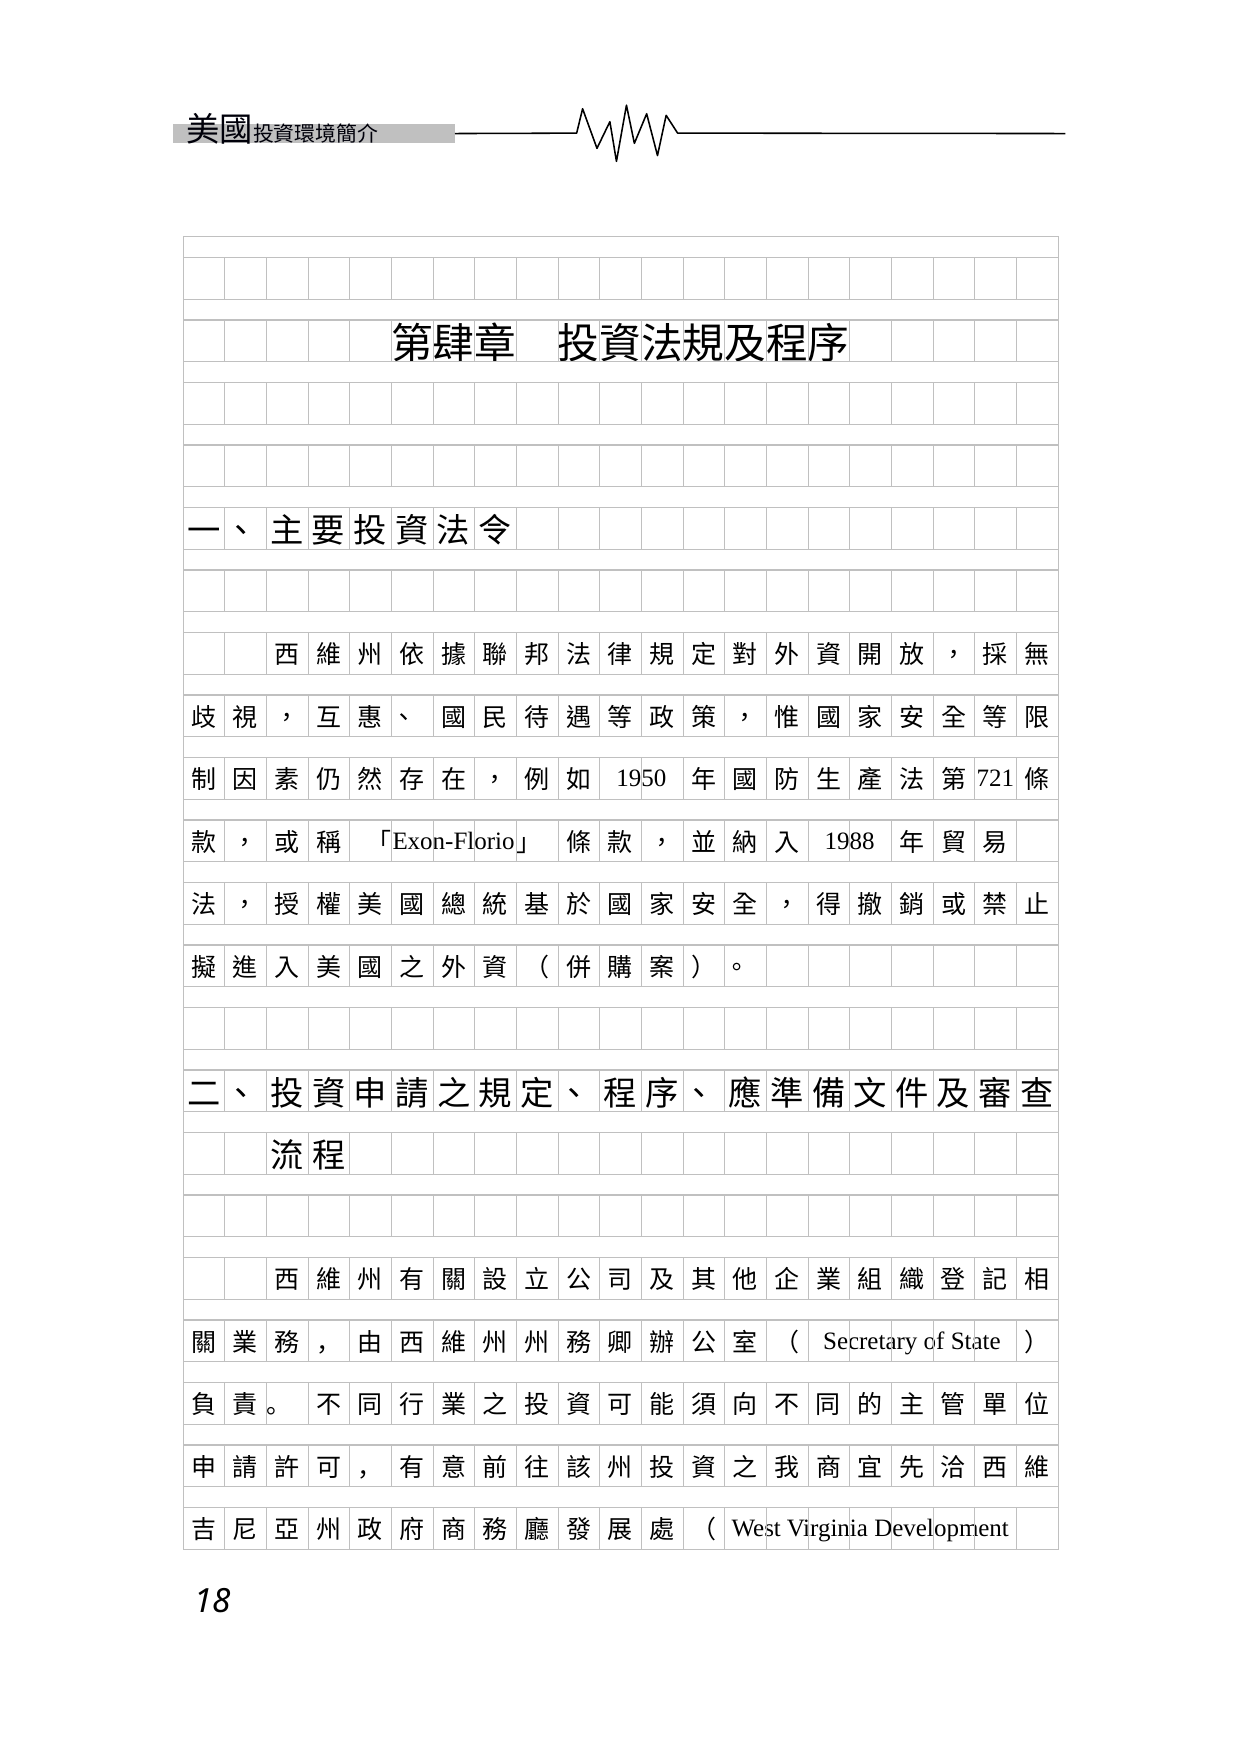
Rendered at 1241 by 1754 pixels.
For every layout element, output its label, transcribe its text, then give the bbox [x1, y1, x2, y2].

text [725, 1133, 766, 1174]
text [184, 1112, 1058, 1132]
text 一、主要投資法令 [392, 508, 433, 549]
text [184, 1133, 224, 1174]
text 第肆章 投資法規及程序 [350, 321, 391, 361]
text 一、主要投資法令 [225, 508, 266, 549]
text 一、主要投資法令 [559, 508, 599, 549]
text [517, 1133, 558, 1174]
text 第肆章 投資法規及程序 [267, 321, 308, 361]
text 一、主要投資法令 [892, 508, 933, 549]
text 西維州依據聯邦法律規定對外資開放，採無歧視，互惠、國民待遇等政策，惟國家安全等限制因素仍然存在，例如1950年國防生產法第721條款，或稱「Exon-Florio」條款，並納入1988年貿易法，授權美國總統基於國家安全，得撤銷或禁止擬進入美國之外資（併購案）。 [184, 612, 1058, 632]
text 二 [184, 1071, 224, 1111]
text 一、主要投資法令 [267, 508, 308, 549]
text 投 [267, 1071, 308, 1111]
text 西維州有關設立公司及其他企業組織登記相關業務，由西維州州務卿辦公室（Secretary of State）負責。不同行業之投資可能須向不同的主管單位申請許可，有意前往該州投資之我商宜先洽西維吉尼亞州政府商務廳發展處（West Virginia Development Office）提供必要之資訊與協助。 [184, 1237, 1058, 1257]
text 程 [600, 1071, 641, 1111]
text 一、主要投資法令 [767, 508, 808, 549]
text 一、主要投資法令 [809, 508, 849, 549]
text 第肆章 投資法規及程序 [809, 321, 849, 361]
text 第肆章 投資法規及程序 [725, 321, 766, 361]
text [934, 1133, 974, 1174]
text 件 [892, 1071, 933, 1111]
text [809, 1133, 849, 1174]
text 第肆章 投資法規及程序 [1017, 321, 1058, 361]
text 西維州依據聯邦法律規定對外資開放，採無歧視，互惠、國民待遇等政策，惟國家安全等限制因素仍然存在，例如1950年國防生產法第721條款，或稱「Exon-Florio」條款，並納入1988年貿易法，授權美國總統基於國家安全，得撤銷或禁止擬進入美國之外資（併購案）。 [184, 862, 1058, 882]
text [600, 1133, 641, 1174]
text 第肆章 投資法規及程序 [475, 321, 516, 361]
text 第肆章 投資法規及程序 [184, 321, 224, 361]
text [850, 1133, 891, 1174]
text 查 [1017, 1071, 1058, 1111]
text [392, 1133, 433, 1174]
text 序 [642, 1071, 683, 1111]
text 、 [684, 1071, 724, 1111]
text 申 [350, 1071, 391, 1111]
text 請 [392, 1071, 433, 1111]
text 第肆章 投資法規及程序 [434, 321, 474, 361]
text 第肆章 投資法規及程序 [309, 321, 349, 361]
text 一、主要投資法令 [1017, 508, 1058, 549]
text 資 [309, 1071, 349, 1111]
text 第肆章 投資法規及程序 [184, 300, 1058, 319]
text [684, 1133, 724, 1174]
text 西維州依據聯邦法律規定對外資開放，採無歧視，互惠、國民待遇等政策，惟國家安全等限制因素仍然存在，例如1950年國防生產法第721條款，或稱「Exon-Florio」條款，並納入1988年貿易法，授權美國總統基於國家安全，得撤銷或禁止擬進入美國之外資（併購案）。 [184, 800, 1058, 819]
text 定 [517, 1071, 558, 1111]
text 西維州依據聯邦法律規定對外資開放，採無歧視，互惠、國民待遇等政策，惟國家安全等限制因素仍然存在，例如1950年國防生產法第721條款，或稱「Exon-Florio」條款，並納入1988年貿易法，授權美國總統基於國家安全，得撤銷或禁止擬進入美國之外資（併購案）。 [184, 925, 1058, 944]
text 一、主要投資法令 [434, 508, 474, 549]
text 第肆章 投資法規及程序 [850, 321, 891, 361]
text 一、主要投資法令 [517, 508, 558, 549]
text 流 [267, 1133, 308, 1174]
text 應 [725, 1071, 766, 1111]
text 一、主要投資法令 [850, 508, 891, 549]
text [434, 1133, 474, 1174]
text 之 [434, 1071, 474, 1111]
text 審 [975, 1071, 1016, 1111]
text [767, 1133, 808, 1174]
text 一、主要投資法令 [600, 508, 641, 549]
text 西維州依據聯邦法律規定對外資開放，採無歧視，互惠、國民待遇等政策，惟國家安全等限制因素仍然存在，例如1950年國防生產法第721條款，或稱「Exon-Florio」條款，並納入1988年貿易法，授權美國總統基於國家安全，得撤銷或禁止擬進入美國之外資（併購案）。 [184, 675, 1058, 694]
text 第肆章 投資法規及程序 [642, 321, 683, 361]
text 第肆章 投資法規及程序 [975, 321, 1016, 361]
text 一、主要投資法令 [642, 508, 683, 549]
text 第肆章 投資法規及程序 [600, 321, 641, 361]
text 一、主要投資法令 [184, 487, 1058, 507]
text 、 [225, 1071, 266, 1111]
text 及 [934, 1071, 974, 1111]
text 西維州有關設立公司及其他企業組織登記相關業務，由西維州州務卿辦公室（Secretary of State）負責。不同行業之投資可能須向不同的主管單位申請許可，有意前往該州投資之我商宜先洽西維吉尼亞州政府商務廳發展處（West Virginia Development Office）提供必要之資訊與協助。 [184, 1362, 1058, 1382]
text 第肆章 投資法規及程序 [767, 321, 808, 361]
text 一、主要投資法令 [475, 508, 516, 549]
text 一、主要投資法令 [934, 508, 974, 549]
text 第肆章 投資法規及程序 [934, 321, 974, 361]
text 準 [767, 1071, 808, 1111]
text 規 [475, 1071, 516, 1111]
text 第肆章 投資法規及程序 [892, 321, 933, 361]
text [975, 1133, 1016, 1174]
text 西維州依據聯邦法律規定對外資開放，採無歧視，互惠、國民待遇等政策，惟國家安全等限制因素仍然存在，例如1950年國防生產法第721條款，或稱「Exon-Florio」條款，並納入1988年貿易法，授權美國總統基於國家安全，得撤銷或禁止擬進入美國之外資（併購案）。 [184, 737, 1058, 757]
text 第肆章 投資法規及程序 [517, 321, 558, 361]
text 備 [809, 1071, 849, 1111]
text [642, 1133, 683, 1174]
text [559, 1133, 599, 1174]
text 西維州有關設立公司及其他企業組織登記相關業務，由西維州州務卿辦公室（Secretary of State）負責。不同行業之投資可能須向不同的主管單位申請許可，有意前往該州投資之我商宜先洽西維吉尼亞州政府商務廳發展處（West Virginia Development Office）提供必要之資訊與協助。 [184, 1300, 1058, 1319]
text 、 [559, 1071, 599, 1111]
text 一、主要投資法令 [350, 508, 391, 549]
text [184, 1050, 1058, 1069]
text [892, 1133, 933, 1174]
text 文 [850, 1071, 891, 1111]
text [350, 1133, 391, 1174]
text 一、主要投資法令 [684, 508, 724, 549]
text [1017, 1133, 1058, 1174]
text 第肆章 投資法規及程序 [559, 321, 599, 361]
text 一、主要投資法令 [975, 508, 1016, 549]
text [475, 1133, 516, 1174]
text 第肆章 投資法規及程序 [225, 321, 266, 361]
text 西維州有關設立公司及其他企業組織登記相關業務，由西維州州務卿辦公室（Secretary of State）負責。不同行業之投資可能須向不同的主管單位申請許可，有意前往該州投資之我商宜先洽西維吉尼亞州政府商務廳發展處（West Virginia Development Office）提供必要之資訊與協助。 [184, 1487, 1058, 1507]
text 西維州有關設立公司及其他企業組織登記相關業務，由西維州州務卿辦公室（Secretary of State）負責。不同行業之投資可能須向不同的主管單位申請許可，有意前往該州投資之我商宜先洽西維吉尼亞州政府商務廳發展處（West Virginia Development Office）提供必要之資訊與協助。 [184, 1425, 1058, 1444]
text [225, 1133, 266, 1174]
text 一、主要投資法令 [725, 508, 766, 549]
text 一、主要投資法令 [184, 508, 224, 549]
text 第肆章 投資法規及程序 [684, 321, 724, 361]
text 程 [309, 1133, 349, 1174]
text 一、主要投資法令 [309, 508, 349, 549]
text 第肆章 投資法規及程序 [392, 321, 433, 361]
